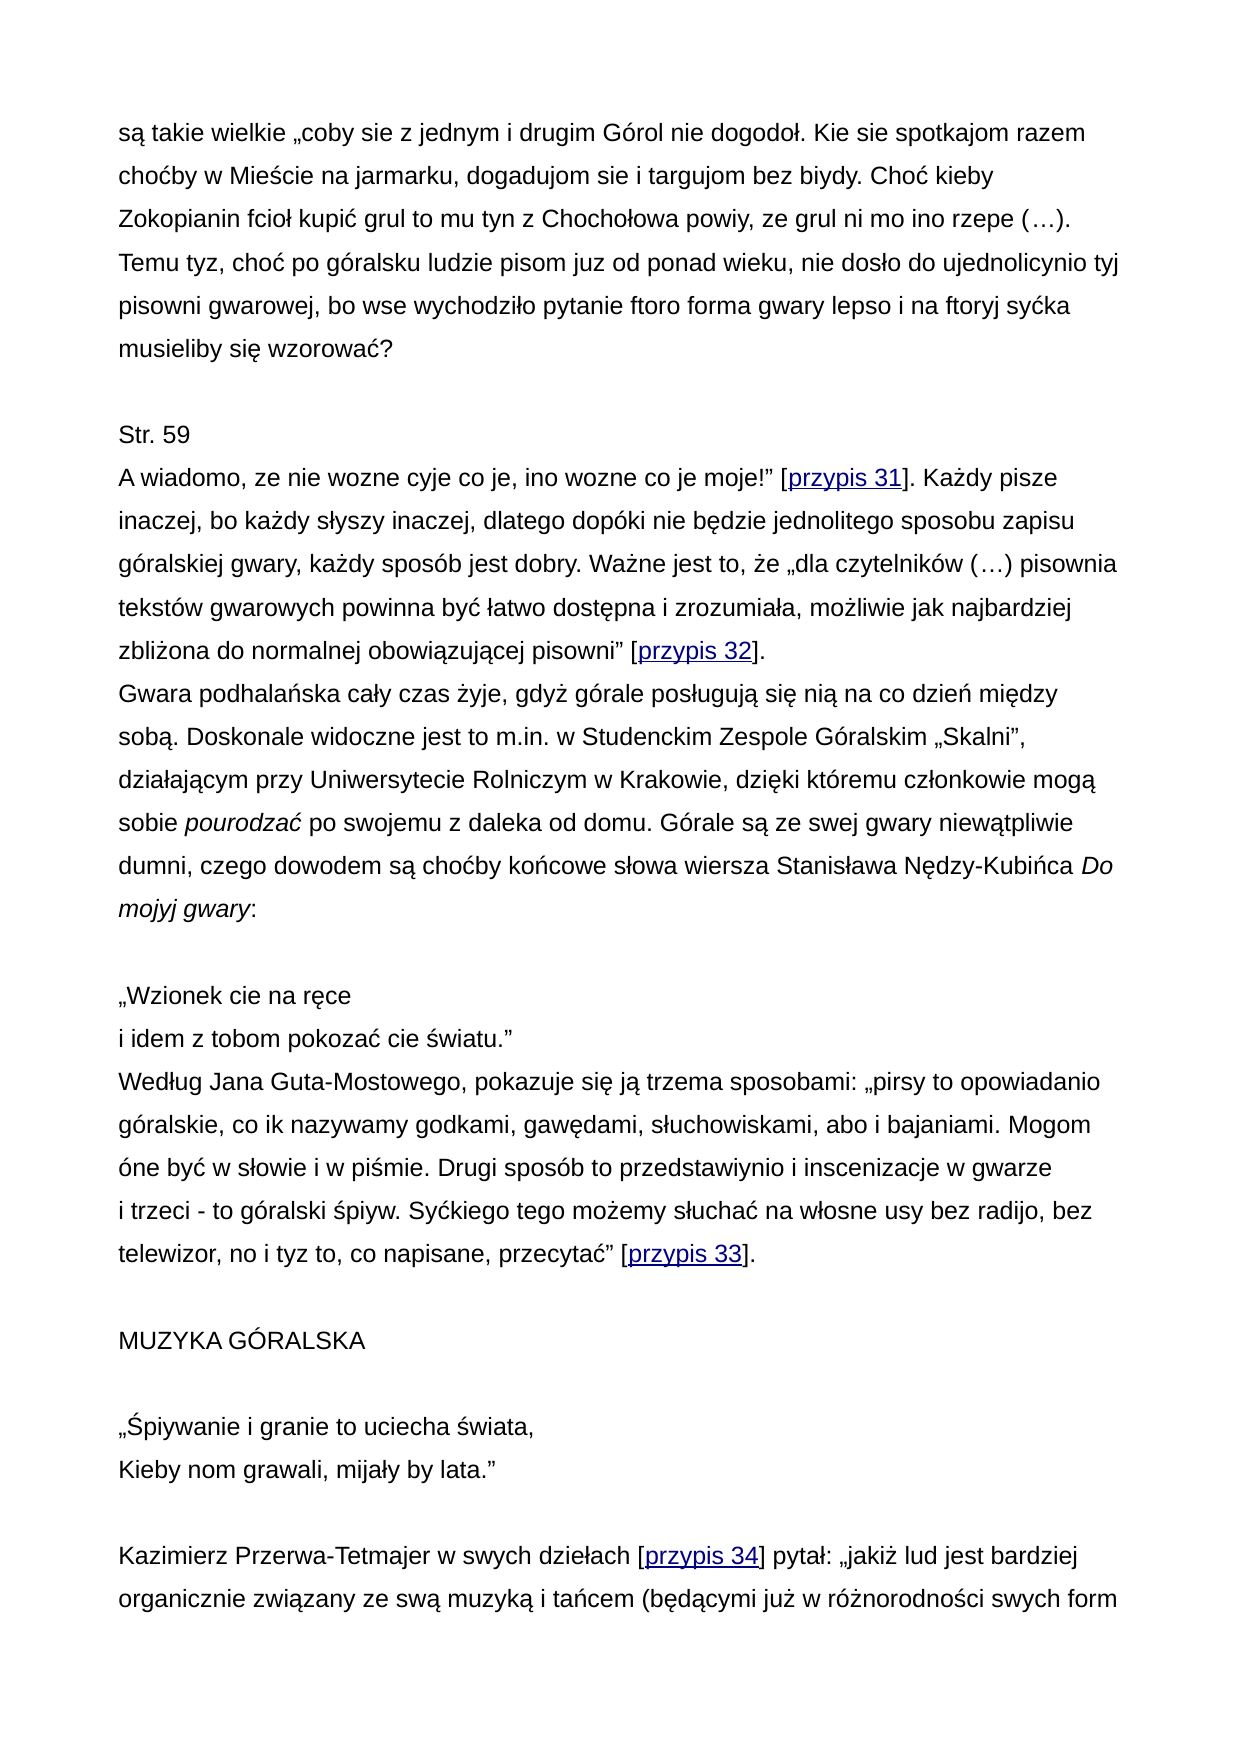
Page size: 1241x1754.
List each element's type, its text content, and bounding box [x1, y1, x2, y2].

text Gwara podhalańska cały czas żyje, gdyż górale posługują się nią na co dzień między sobą. Doskonale widoczne jest to m.in. w Studenckim Zespole Góralskim „Skalni”, działającym przy Uniwersytecie Rolniczym w Krakowie, dzięki któremu członkowie mogą sobie pourodzać po swojemu z daleka od domu. Górale są ze swej gwary niewątpliwie dumni, czego dowodem są choćby końcowe słowa wiersza Stanisława Nędzy-Kubińca Do mojyj gwary: [118, 679, 1122, 923]
text „Wzionek cie na ręce [118, 981, 1063, 1009]
text „Śpiywanie i granie to uciecha świata, [118, 1412, 1063, 1441]
text Kazimierz Przerwa-Tetmajer w swych dziełach [przypis 34] pytał: „jakiż lud jest bardziej organicznie związany ze swą muzyką i tańcem (będącymi już w różnorodności swych form [118, 1541, 1122, 1613]
text Str. 59 [118, 420, 1122, 449]
text i idem z tobom pokozać cie światu.” [118, 1024, 1063, 1052]
text są takie wielkie „coby sie z jednym i drugim Górol nie dogodoł. Kie sie spotkajom razem choćby w Mieście na jarmarku, dogadujom sie i targujom bez biydy. Choć kieby Zokopianin fcioł kupić grul to mu tyn z Chochołowa powiy, ze grul ni mo ino rzepe (…). Temu tyz, choć po góralsku ludzie pisom juz od ponad wieku, nie dosło do ujednolicynio tyj pisowni gwarowej, bo wse wychodziło pytanie ftoro forma gwary lepso i na ftoryj syćka musieliby się wzorować? [118, 118, 1122, 362]
text Według Jana Guta-Mostowego, pokazuje się ją trzema sposobami: „pirsy to opowiadanio góralskie, co ik nazywamy godkami, gawędami, słuchowiskami, abo i bajaniami. Mogom óne być w słowie i w piśmie. Drugi sposób to przedstawiynio i inscenizacje w gwarze [118, 1067, 1122, 1182]
text Kieby nom grawali, mijały by lata.” [118, 1455, 1063, 1484]
subtitle MUZYKA GÓRALSKA [118, 1326, 1122, 1354]
text i trzeci - to góralski śpiyw. Syćkiego tego możemy słuchać na włosne usy bez radijo, bez telewizor, no i tyz to, co napisane, przecytać” [przypis 33]. [118, 1196, 1122, 1268]
text A wiadomo, ze nie wozne cyje co je, ino wozne co je moje!” [przypis 31]. Każdy pisze inaczej, bo każdy słyszy inaczej, dlatego dopóki nie będzie jednolitego sposobu zapisu góralskiej gwary, każdy sposób jest dobry. Ważne jest to, że „dla czytelników (…) pisownia tekstów gwarowych powinna być łatwo dostępna i zrozumiała, możliwie jak najbardziej zbliżona do normalnej obowiązującej pisowni” [przypis 32]. [118, 463, 1122, 664]
